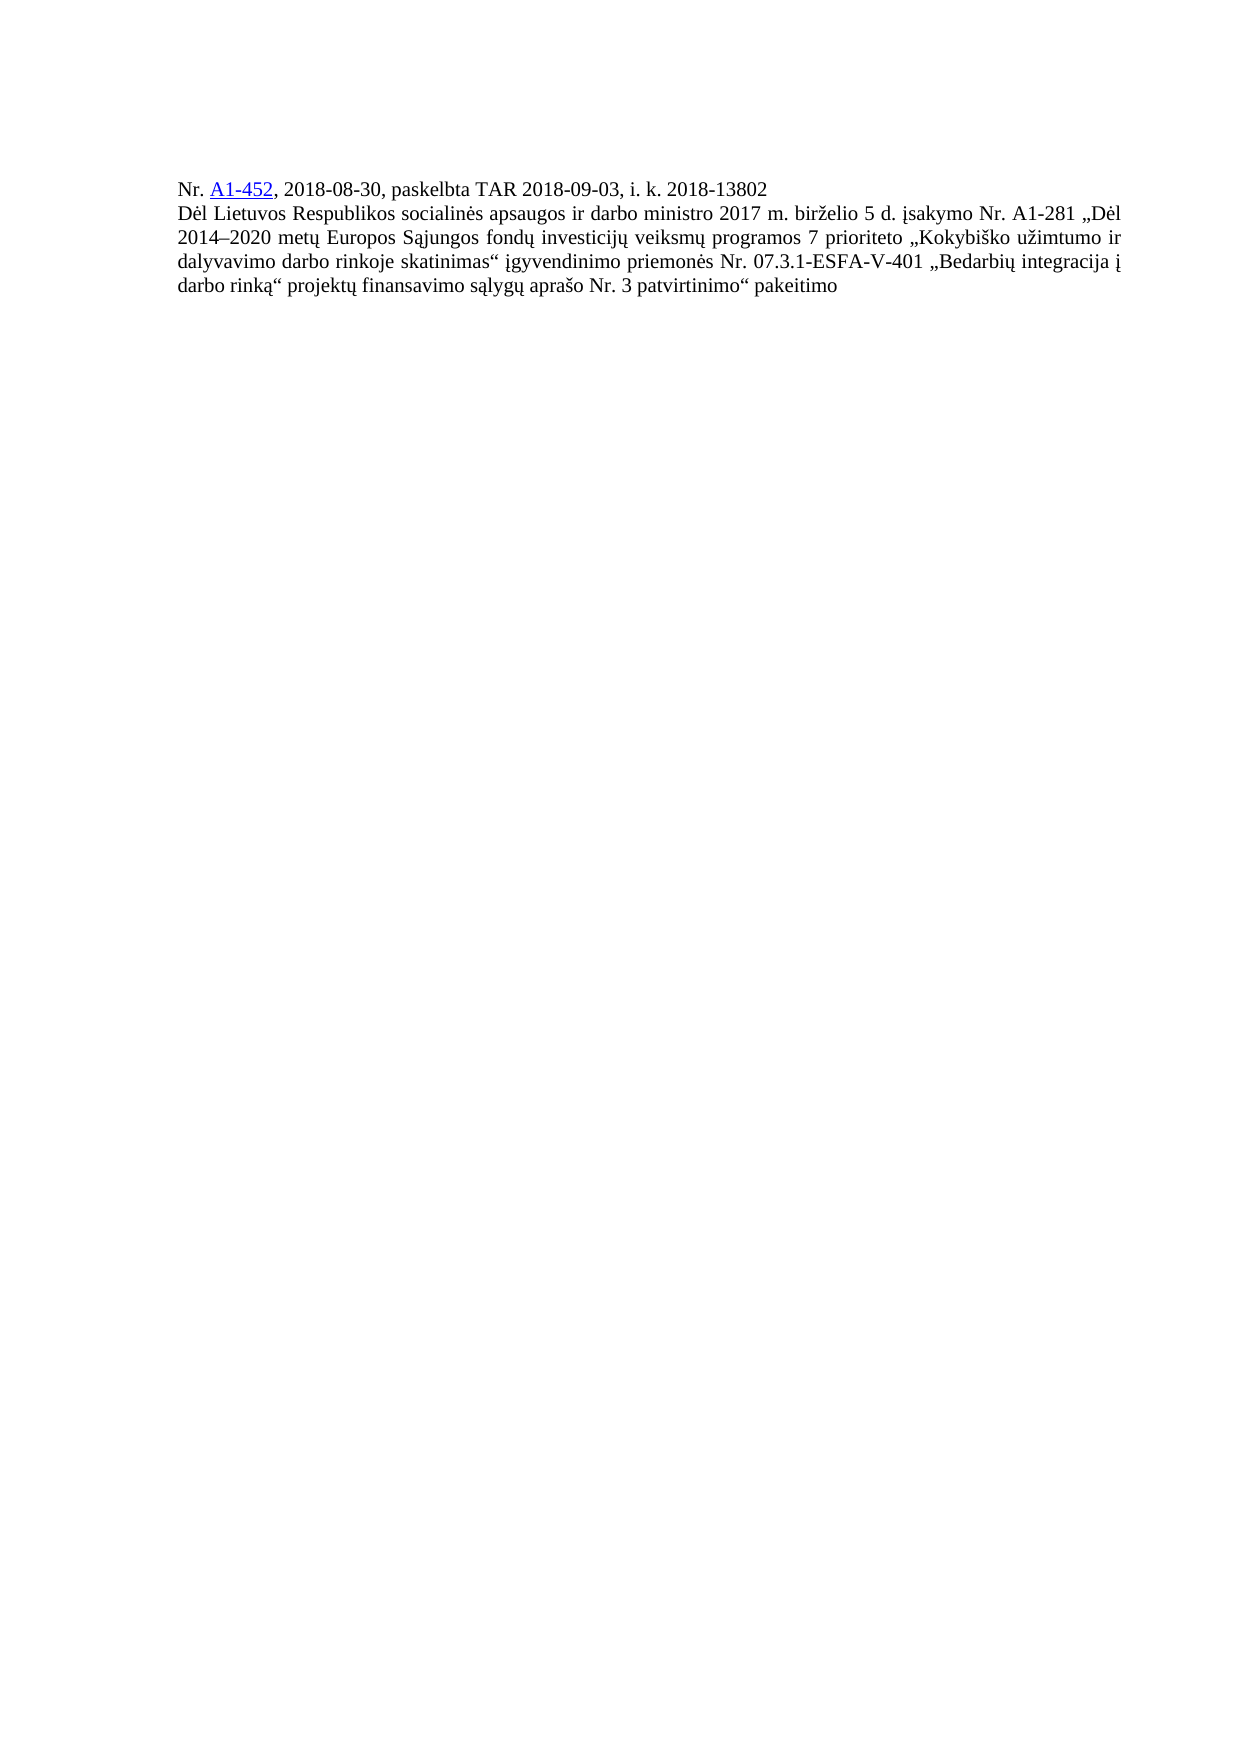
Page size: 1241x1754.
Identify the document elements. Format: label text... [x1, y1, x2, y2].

text Nr. A1-452, 2018-08-30, paskelbta TAR 2018-09-03, i. k. 2018-13802 [177, 177, 1122, 201]
text Dėl Lietuvos Respublikos socialinės apsaugos ir darbo ministro 2017 m. birželio 5 d. įsakymo Nr. A1-281 „Dėl 2014–2020 metų Europos Sąjungos fondų investicijų veiksmų programos 7 prioriteto „Kokybiško užimtumo ir dalyvavimo darbo rinkoje skatinimas“ įgyvendinimo priemonės Nr. 07.3.1-ESFA-V-401 „Bedarbių integracija į darbo rinką“ projektų finansavimo sąlygų aprašo Nr. 3 patvirtinimo“ pakeitimo [177, 201, 1122, 297]
